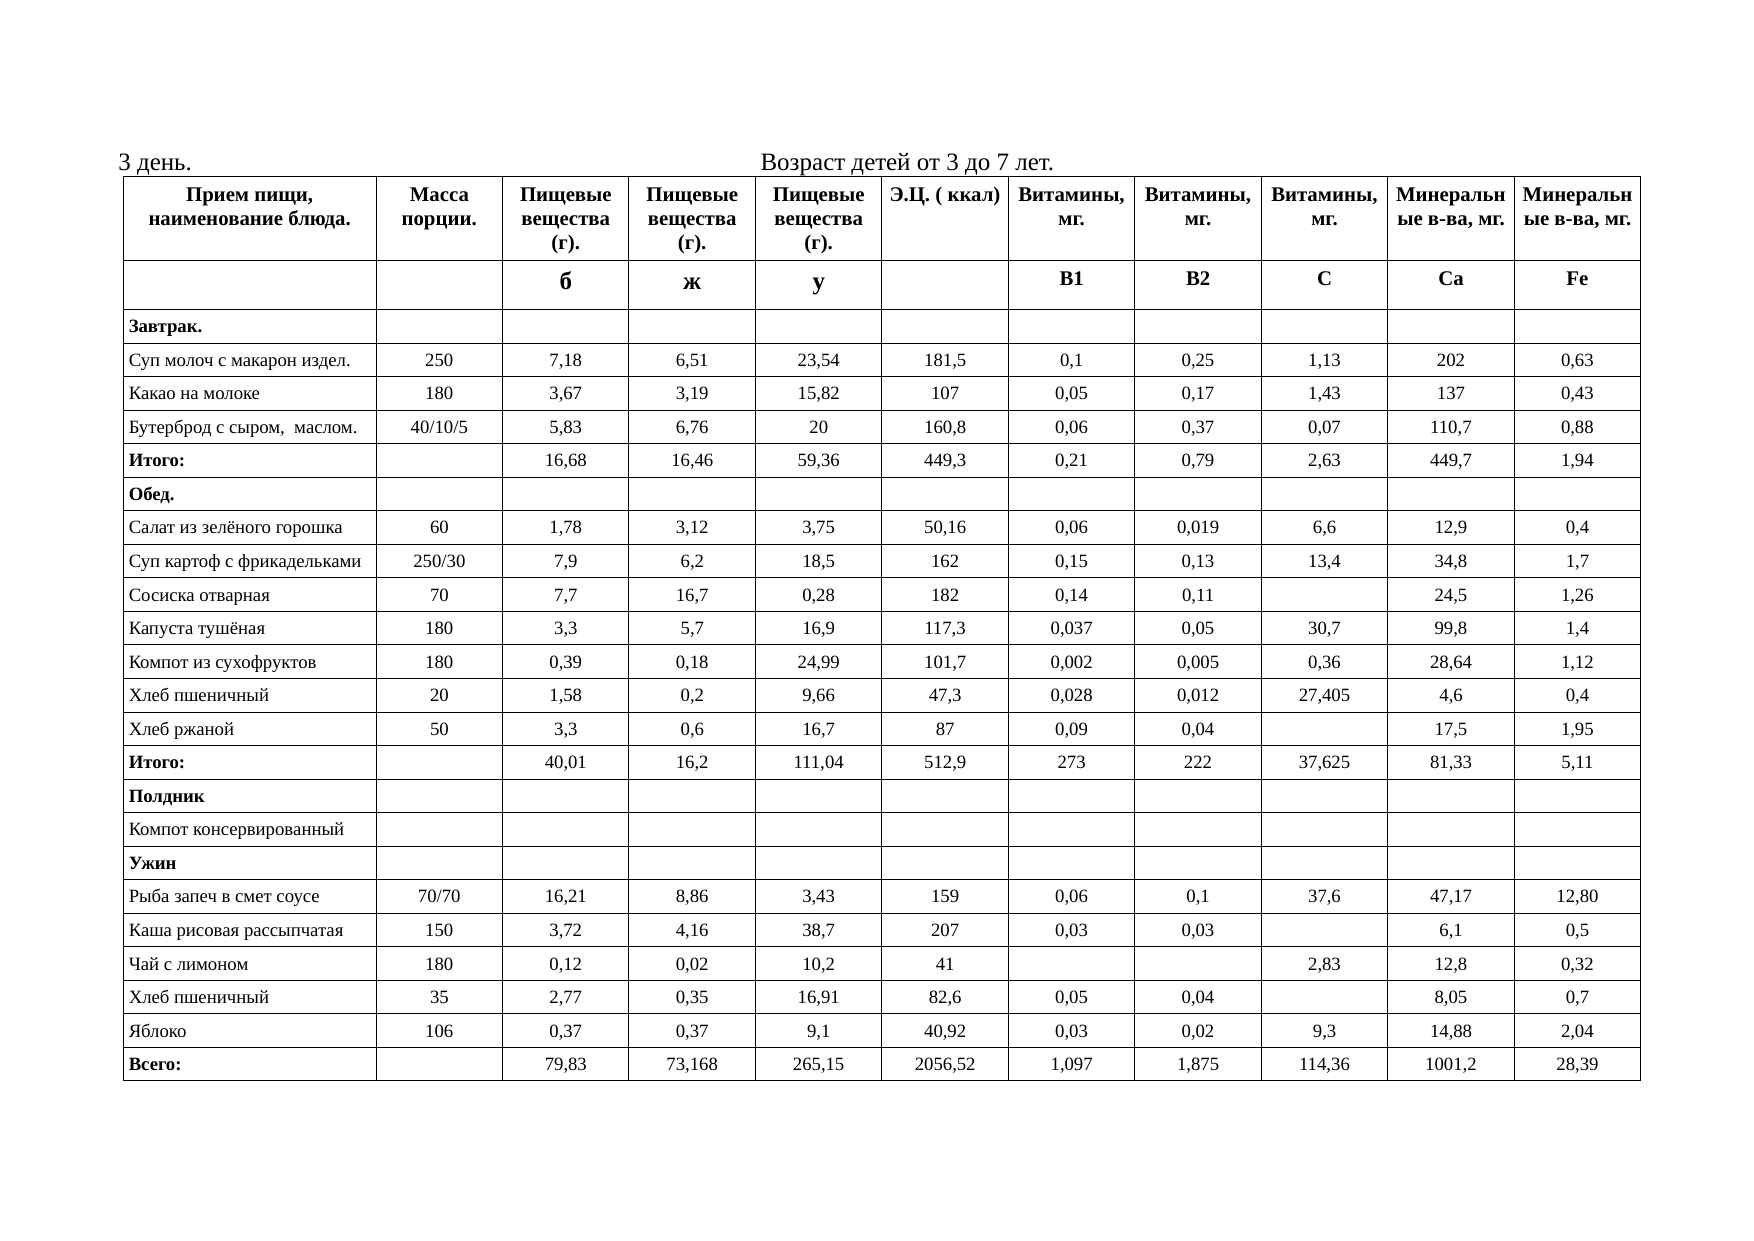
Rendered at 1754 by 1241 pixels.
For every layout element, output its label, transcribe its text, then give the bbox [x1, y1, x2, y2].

table_cell 20 [377, 679, 502, 711]
table_cell 6,1 [1388, 914, 1514, 946]
table_cell 0,002 [1009, 645, 1134, 678]
table_header Минеральные в-ва, мг. [1515, 177, 1640, 260]
table_cell 0,39 [503, 645, 628, 678]
table_cell 7,18 [503, 344, 628, 376]
table_cell 0,03 [1009, 1014, 1134, 1047]
table_cell 0,37 [629, 1014, 755, 1047]
table_cell 79,83 [503, 1048, 628, 1080]
table_cell [377, 813, 502, 846]
table_cell 114,36 [1262, 1048, 1387, 1080]
table_cell 0,09 [1009, 713, 1134, 745]
table_cell 0,05 [1009, 981, 1134, 1013]
table_cell 40,92 [882, 1014, 1008, 1047]
table_cell [882, 478, 1008, 510]
table_cell 18,5 [756, 545, 881, 577]
table_cell 47,17 [1388, 880, 1514, 913]
table_cell 0,6 [629, 713, 755, 745]
table_header Прием пищи, наименование блюда. [124, 177, 376, 260]
table_cell [1515, 310, 1640, 342]
table_cell 0,32 [1515, 947, 1640, 980]
table_header Витамины, мг. [1009, 177, 1134, 260]
table_cell Всего: [124, 1048, 376, 1080]
table_cell [377, 310, 502, 342]
table_cell 2,83 [1262, 947, 1387, 980]
table_cell 0,02 [1135, 1014, 1261, 1047]
table_cell 82,6 [882, 981, 1008, 1013]
table_cell [1135, 813, 1261, 846]
table_cell 99,8 [1388, 612, 1514, 644]
table_cell [1262, 914, 1387, 946]
table_cell 180 [377, 645, 502, 678]
text 3 день. Возраст детей от 3 до 7 лет. [118, 147, 1636, 176]
table_cell [882, 310, 1008, 342]
table_cell Сосиска отварная [124, 578, 376, 611]
table_cell [1262, 813, 1387, 846]
table_cell 222 [1135, 746, 1261, 778]
table_cell 273 [1009, 746, 1134, 778]
table_cell [629, 847, 755, 879]
table_cell 207 [882, 914, 1008, 946]
table_cell 0,43 [1515, 377, 1640, 409]
table_cell 38,7 [756, 914, 881, 946]
table_cell 1001,2 [1388, 1048, 1514, 1080]
table_cell 0,79 [1135, 444, 1261, 477]
table_cell 10,2 [756, 947, 881, 980]
table_cell 107 [882, 377, 1008, 409]
table_cell В2 [1135, 261, 1261, 309]
table_cell 0,17 [1135, 377, 1261, 409]
table_cell 16,7 [756, 713, 881, 745]
table_cell 162 [882, 545, 1008, 577]
table_cell 0,1 [1009, 344, 1134, 376]
table_cell Обед. [124, 478, 376, 510]
table_cell Рыба запеч в смет соусе [124, 880, 376, 913]
table_cell 0,06 [1009, 880, 1134, 913]
table_cell 0,4 [1515, 679, 1640, 711]
table_header Масса порции. [377, 177, 502, 260]
table_cell 27,405 [1262, 679, 1387, 711]
table_cell [1135, 478, 1261, 510]
table_cell [377, 261, 502, 309]
table_cell [377, 478, 502, 510]
table_cell [1262, 780, 1387, 812]
table_cell 106 [377, 1014, 502, 1047]
table_cell 0,25 [1135, 344, 1261, 376]
table_cell 0,04 [1135, 713, 1261, 745]
table_cell [377, 780, 502, 812]
table_cell 70/70 [377, 880, 502, 913]
table_cell [1262, 847, 1387, 879]
table_cell 0,36 [1262, 645, 1387, 678]
table_cell 0,06 [1009, 411, 1134, 443]
table_cell 0,005 [1135, 645, 1261, 678]
table_cell 87 [882, 713, 1008, 745]
table_cell 8,86 [629, 880, 755, 913]
table_cell 5,7 [629, 612, 755, 644]
table_cell [756, 780, 881, 812]
table_cell Компот из сухофруктов [124, 645, 376, 678]
table_cell 9,3 [1262, 1014, 1387, 1047]
table_cell 449,3 [882, 444, 1008, 477]
table_cell 3,3 [503, 612, 628, 644]
table_cell 13,4 [1262, 545, 1387, 577]
table_cell 2,77 [503, 981, 628, 1013]
table_cell [882, 813, 1008, 846]
table_cell 265,15 [756, 1048, 881, 1080]
table_cell [1262, 578, 1387, 611]
table_cell [1009, 310, 1134, 342]
table_cell 0,15 [1009, 545, 1134, 577]
table_cell 0,05 [1135, 612, 1261, 644]
table_cell 9,66 [756, 679, 881, 711]
table_cell [1135, 847, 1261, 879]
table_cell 12,8 [1388, 947, 1514, 980]
table_cell 160,8 [882, 411, 1008, 443]
table_cell 250/30 [377, 545, 502, 577]
table_cell 2,63 [1262, 444, 1387, 477]
table_cell 16,7 [629, 578, 755, 611]
table_cell [1262, 310, 1387, 342]
table_cell 6,76 [629, 411, 755, 443]
table_cell 16,91 [756, 981, 881, 1013]
table_cell 181,5 [882, 344, 1008, 376]
table_cell 12,80 [1515, 880, 1640, 913]
table_cell 3,72 [503, 914, 628, 946]
table_cell 0,1 [1135, 880, 1261, 913]
table_cell 0,37 [503, 1014, 628, 1047]
table_cell [629, 780, 755, 812]
table_cell 0,12 [503, 947, 628, 980]
table_cell [629, 310, 755, 342]
table_cell 0,07 [1262, 411, 1387, 443]
table_cell 449,7 [1388, 444, 1514, 477]
table_cell [1388, 478, 1514, 510]
table_cell С [1262, 261, 1387, 309]
table_cell 137 [1388, 377, 1514, 409]
table_cell 117,3 [882, 612, 1008, 644]
table_cell 3,67 [503, 377, 628, 409]
table_cell 4,6 [1388, 679, 1514, 711]
table_cell 0,012 [1135, 679, 1261, 711]
table_cell 3,19 [629, 377, 755, 409]
table_cell 35 [377, 981, 502, 1013]
table_cell 512,9 [882, 746, 1008, 778]
table_cell [1009, 780, 1134, 812]
table_cell 23,54 [756, 344, 881, 376]
table_cell 5,11 [1515, 746, 1640, 778]
table_cell 159 [882, 880, 1008, 913]
table_cell 0,02 [629, 947, 755, 980]
table_cell [882, 847, 1008, 879]
table_cell 250 [377, 344, 502, 376]
table_cell 0,14 [1009, 578, 1134, 611]
table_cell 81,33 [1388, 746, 1514, 778]
table_cell 150 [377, 914, 502, 946]
table_cell 110,7 [1388, 411, 1514, 443]
table_cell 37,6 [1262, 880, 1387, 913]
table_cell 7,9 [503, 545, 628, 577]
table_cell 0,2 [629, 679, 755, 711]
table_cell 111,04 [756, 746, 881, 778]
table_cell [756, 310, 881, 342]
table_cell 1,43 [1262, 377, 1387, 409]
table_cell 1,26 [1515, 578, 1640, 611]
table_cell 5,83 [503, 411, 628, 443]
table_cell ж [629, 261, 755, 309]
table_cell [1388, 310, 1514, 342]
table_cell 1,78 [503, 511, 628, 544]
table_header Минеральные в-ва, мг. [1388, 177, 1514, 260]
table_cell 2056,52 [882, 1048, 1008, 1080]
table_cell 0,21 [1009, 444, 1134, 477]
table_cell Завтрак. [124, 310, 376, 342]
table_cell 8,05 [1388, 981, 1514, 1013]
table_cell Каша рисовая рассыпчатая [124, 914, 376, 946]
table_cell 24,5 [1388, 578, 1514, 611]
table_cell [377, 847, 502, 879]
table_cell 3,12 [629, 511, 755, 544]
table_cell Яблоко [124, 1014, 376, 1047]
table_cell 70 [377, 578, 502, 611]
table_cell 40/10/5 [377, 411, 502, 443]
table_cell 16,9 [756, 612, 881, 644]
table_cell Компот консервированный [124, 813, 376, 846]
table_cell 50 [377, 713, 502, 745]
table_cell 0,04 [1135, 981, 1261, 1013]
table_cell Чай с лимоном [124, 947, 376, 980]
table_header Пищевые вещества (г). [629, 177, 755, 260]
table_cell 73,168 [629, 1048, 755, 1080]
table_cell [1515, 780, 1640, 812]
table_cell 1,94 [1515, 444, 1640, 477]
table_cell 182 [882, 578, 1008, 611]
table_cell [377, 444, 502, 477]
table_cell [1009, 847, 1134, 879]
table_cell 0,13 [1135, 545, 1261, 577]
table_cell 0,63 [1515, 344, 1640, 376]
table_cell 180 [377, 947, 502, 980]
table_cell 60 [377, 511, 502, 544]
table_cell Са [1388, 261, 1514, 309]
table_cell Хлеб пшеничный [124, 981, 376, 1013]
table_cell [1388, 847, 1514, 879]
table_header Э.Ц. ( ккал) [882, 177, 1008, 260]
table_cell 1,13 [1262, 344, 1387, 376]
table_cell [503, 310, 628, 342]
table_cell 180 [377, 612, 502, 644]
table_cell [1262, 478, 1387, 510]
table_cell 16,21 [503, 880, 628, 913]
table_cell 1,4 [1515, 612, 1640, 644]
table_cell [1388, 780, 1514, 812]
table_cell 9,1 [756, 1014, 881, 1047]
table_cell Хлеб ржаной [124, 713, 376, 745]
table_cell 0,037 [1009, 612, 1134, 644]
table_cell [629, 813, 755, 846]
table_cell 1,875 [1135, 1048, 1261, 1080]
table_cell 50,16 [882, 511, 1008, 544]
table_cell Полдник [124, 780, 376, 812]
table_cell 0,03 [1135, 914, 1261, 946]
table_cell [1515, 847, 1640, 879]
table_cell 0,05 [1009, 377, 1134, 409]
table_cell [1009, 947, 1134, 980]
table_cell 0,37 [1135, 411, 1261, 443]
table_cell 28,64 [1388, 645, 1514, 678]
table_cell 34,8 [1388, 545, 1514, 577]
table_cell [1388, 813, 1514, 846]
table_cell Ужин [124, 847, 376, 879]
table_cell 0,06 [1009, 511, 1134, 544]
table_cell 17,5 [1388, 713, 1514, 745]
table_cell [1009, 478, 1134, 510]
table_cell 30,7 [1262, 612, 1387, 644]
table_cell 16,2 [629, 746, 755, 778]
table_cell 0,4 [1515, 511, 1640, 544]
table_cell [1515, 813, 1640, 846]
table_cell Бутерброд с сыром, маслом. [124, 411, 376, 443]
table_cell 37,625 [1262, 746, 1387, 778]
table_cell [124, 261, 376, 309]
table_cell 0,7 [1515, 981, 1640, 1013]
table_cell [882, 780, 1008, 812]
table_cell 4,16 [629, 914, 755, 946]
table_cell [1262, 981, 1387, 1013]
table_cell 0,35 [629, 981, 755, 1013]
table_cell 202 [1388, 344, 1514, 376]
table_cell 12,9 [1388, 511, 1514, 544]
table_cell 0,88 [1515, 411, 1640, 443]
table_cell 59,36 [756, 444, 881, 477]
table_cell 3,43 [756, 880, 881, 913]
table_cell 1,58 [503, 679, 628, 711]
table_header Пищевые вещества (г). [756, 177, 881, 260]
table_cell 0,03 [1009, 914, 1134, 946]
table_cell 6,51 [629, 344, 755, 376]
table_cell Итого: [124, 444, 376, 477]
table_cell Салат из зелёного горошка [124, 511, 376, 544]
table_cell [503, 478, 628, 510]
table_header Витамины, мг. [1135, 177, 1261, 260]
table_cell 2,04 [1515, 1014, 1640, 1047]
table_cell 20 [756, 411, 881, 443]
table_cell [756, 478, 881, 510]
table_cell 0,18 [629, 645, 755, 678]
table_cell [503, 847, 628, 879]
table_cell [1135, 310, 1261, 342]
table_cell Итого: [124, 746, 376, 778]
table_cell [503, 780, 628, 812]
table_cell [1135, 780, 1261, 812]
table_cell [629, 478, 755, 510]
table_cell 3,75 [756, 511, 881, 544]
table_cell 1,7 [1515, 545, 1640, 577]
table_cell у [756, 261, 881, 309]
table_cell 15,82 [756, 377, 881, 409]
table_cell [756, 813, 881, 846]
table_cell 180 [377, 377, 502, 409]
table_cell 1,95 [1515, 713, 1640, 745]
table_cell В1 [1009, 261, 1134, 309]
table_cell 14,88 [1388, 1014, 1514, 1047]
table_cell 1,12 [1515, 645, 1640, 678]
table_header Витамины, мг. [1262, 177, 1387, 260]
table_cell 3,3 [503, 713, 628, 745]
table_cell [377, 746, 502, 778]
table_cell 0,5 [1515, 914, 1640, 946]
table_cell Какао на молоке [124, 377, 376, 409]
table_cell Fe [1515, 261, 1640, 309]
table_cell [1262, 713, 1387, 745]
table_cell 0,28 [756, 578, 881, 611]
table_cell 6,2 [629, 545, 755, 577]
table_cell 16,68 [503, 444, 628, 477]
table_cell 0,028 [1009, 679, 1134, 711]
table_cell Капуста тушёная [124, 612, 376, 644]
table_cell Хлеб пшеничный [124, 679, 376, 711]
table_cell [1515, 478, 1640, 510]
table_cell [756, 847, 881, 879]
table_cell Суп молоч с макарон издел. [124, 344, 376, 376]
table_cell 0,11 [1135, 578, 1261, 611]
table_cell [1009, 813, 1134, 846]
table_cell 6,6 [1262, 511, 1387, 544]
table_header Пищевые вещества (г). [503, 177, 628, 260]
table_cell [503, 813, 628, 846]
table_cell 101,7 [882, 645, 1008, 678]
table_cell 16,46 [629, 444, 755, 477]
table_cell [377, 1048, 502, 1080]
table_cell 24,99 [756, 645, 881, 678]
table_cell б [503, 261, 628, 309]
table_cell [882, 261, 1008, 309]
table_cell Суп картоф с фрикадельками [124, 545, 376, 577]
table_cell 40,01 [503, 746, 628, 778]
table_cell [1135, 947, 1261, 980]
table_cell 28,39 [1515, 1048, 1640, 1080]
table_cell 1,097 [1009, 1048, 1134, 1080]
table_cell 0,019 [1135, 511, 1261, 544]
table_cell 7,7 [503, 578, 628, 611]
table_cell 47,3 [882, 679, 1008, 711]
table_cell 41 [882, 947, 1008, 980]
